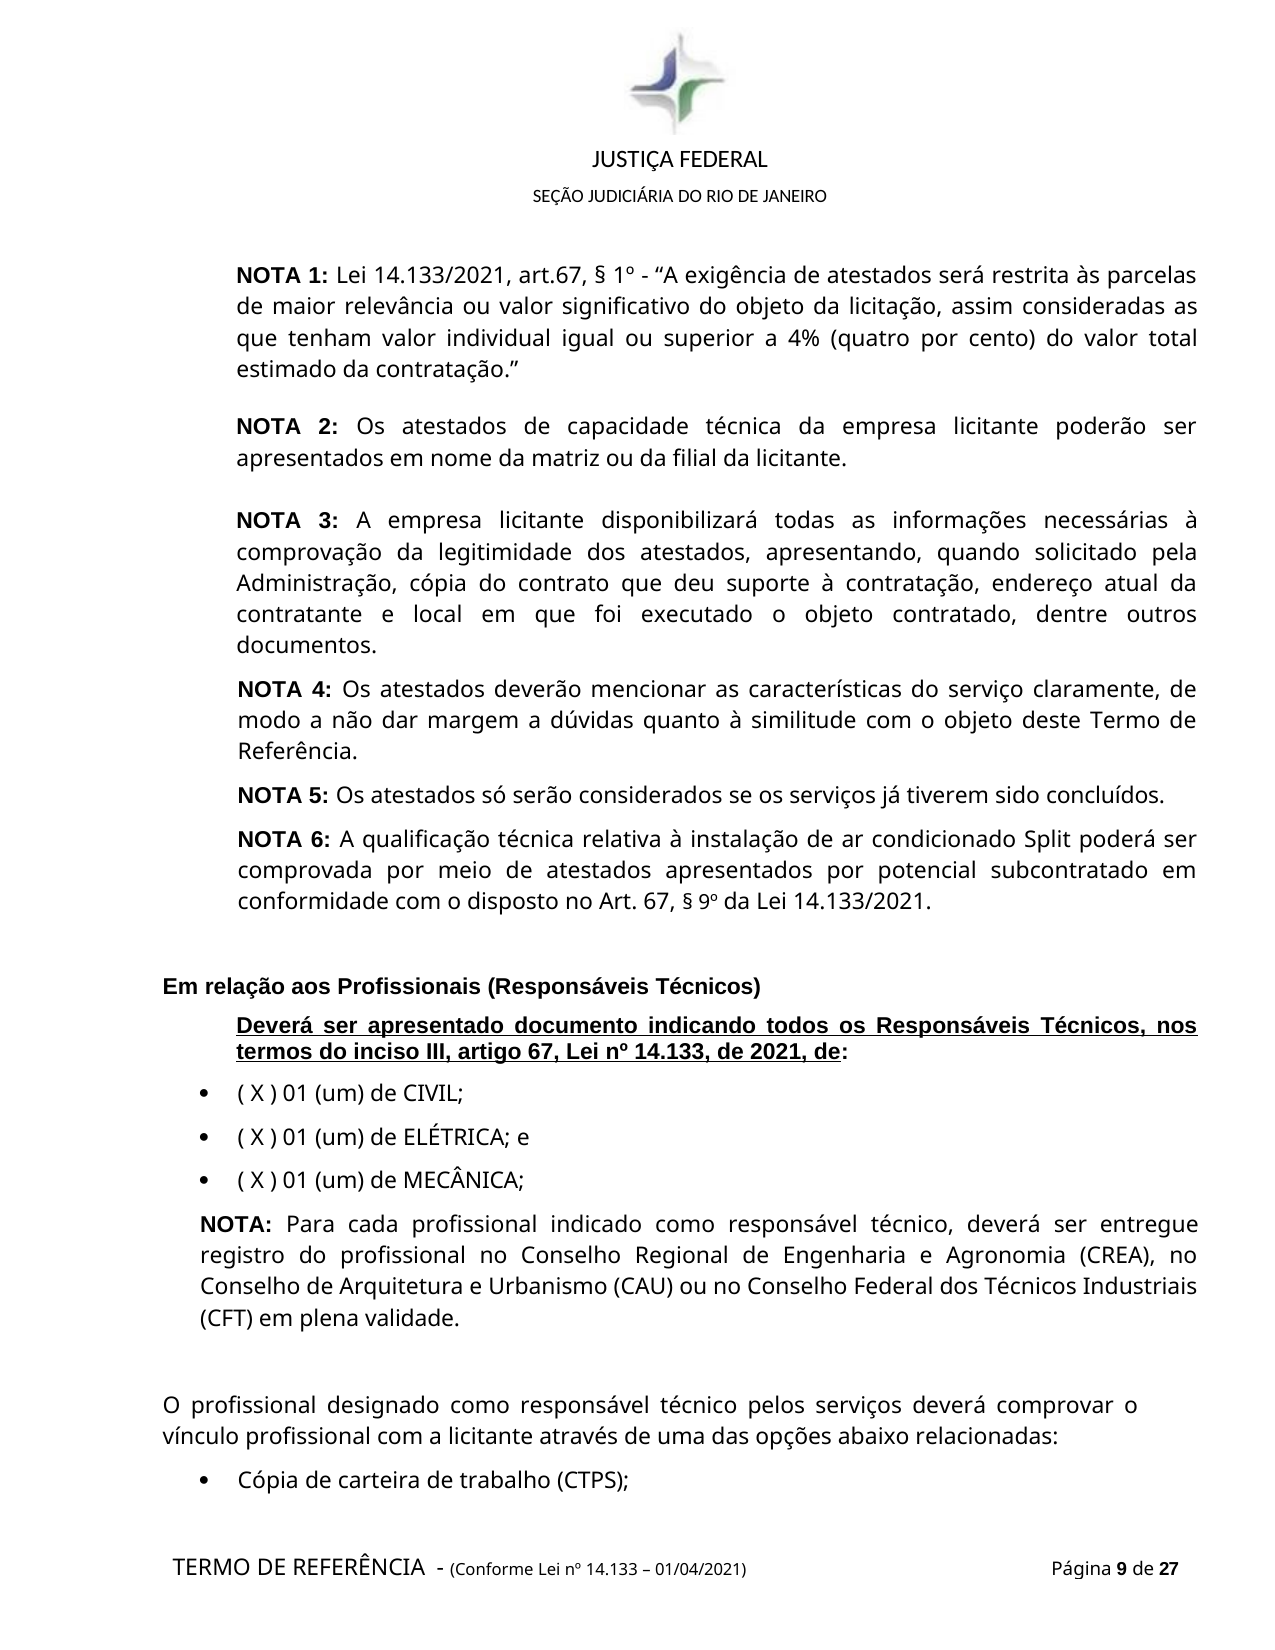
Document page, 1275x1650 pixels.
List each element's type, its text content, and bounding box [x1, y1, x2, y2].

subtitle Em relação aos Profissionais (Responsáveis Técnicos) [162, 973, 1201, 999]
text Deverá ser apresentado documento indicando todos os Responsáveis Técnicos, nos [236, 1012, 1198, 1035]
text termos do inciso III, artigo 67, Lei nº 14.133, de 2021, de: [236, 1036, 1198, 1064]
text O profissional designado como responsável técnico pelos serviços deverá comprovar o vínculo profissional com a licitante através de uma das opções abaixo relacionadas: [162, 1389, 1201, 1451]
list ( X ) 01 (um) de MECÂNICA; [200, 1164, 1201, 1196]
text NOTA 5: Os atestados só serão considerados se os serviços já tiverem sido concluídos. [237, 779, 1201, 810]
text NOTA 1: Lei 14.133/2021, art.67, § 1º - “A exigência de atestados será restrita às parcelas de maior relevância ou valor significativo do objeto da licitação, assim consideradas as que tenham valor individual igual ou superior a 4% (quatro por cento) do valor total estimado da contratação.” [236, 259, 1198, 384]
text NOTA 4: Os atestados deverão mencionar as características do serviço claramente, de modo a não dar margem a dúvidas quanto à similitude com o objeto deste Termo de Referência. [237, 673, 1198, 767]
list ( X ) 01 (um) de CIVIL; [200, 1077, 1201, 1108]
text NOTA 6: A qualificação técnica relativa à instalação de ar condicionado Split poderá ser comprovada por meio de atestados apresentados por potencial subcontratado em conformidade com o disposto no Art. 67, § 9º da Lei 14.133/2021. [237, 823, 1198, 916]
text NOTA 2: Os atestados de capacidade técnica da empresa licitante poderão ser apresentados em nome da matriz ou da filial da licitante. [236, 410, 1198, 473]
text NOTA 3: A empresa licitante disponibilizará todas as informações necessárias à comprovação da legitimidade dos atestados, apresentando, quando solicitado pela Administração, cópia do contrato que deu suporte à contratação, endereço atual da contratante e local em que foi executado o objeto contratado, dentre outros documentos. [236, 504, 1198, 660]
list ( X ) 01 (um) de ELÉTRICA; e [200, 1121, 1201, 1152]
list Cópia de carteira de trabalho (CTPS); [200, 1464, 1201, 1496]
text NOTA: Para cada profissional indicado como responsável técnico, deverá ser entregue registro do profissional no Conselho Regional de Engenharia e Agronomia (CREA), no Conselho de Arquitetura e Urbanismo (CAU) ou no Conselho Federal dos Técnicos Industriais (CFT) em plena validade. [200, 1208, 1198, 1333]
